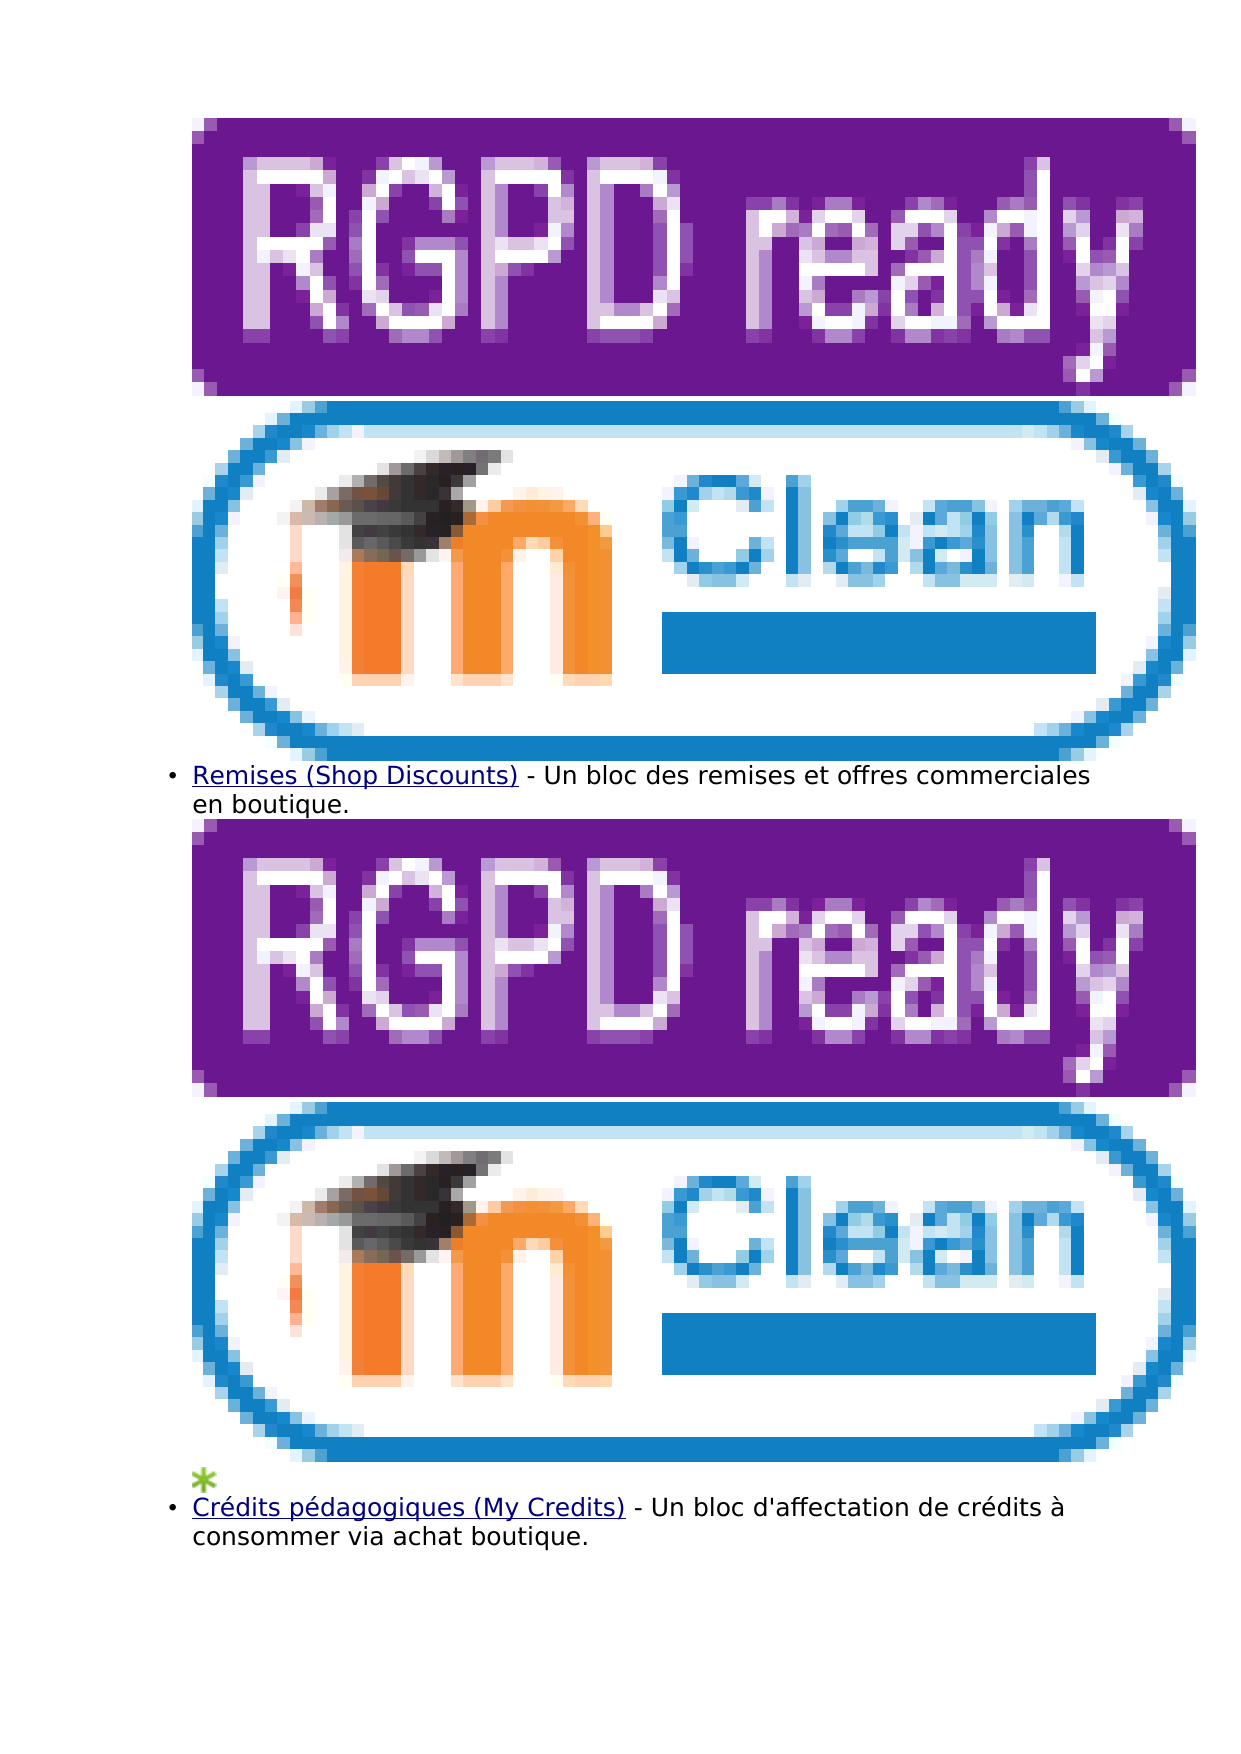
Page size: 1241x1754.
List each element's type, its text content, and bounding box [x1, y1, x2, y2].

picture [192, 118, 1196, 396]
list Remises (Shop Discounts) - Un bloc des remises et offres commerciales en boutique. [177, 761, 1122, 1493]
picture [192, 1102, 1196, 1462]
picture [192, 819, 1196, 1097]
picture [192, 1467, 217, 1493]
picture [192, 401, 1196, 761]
list [177, 118, 1122, 761]
list Crédits pédagogiques (My Credits) - Un bloc d'affectation de crédits à consommer via achat boutique. [177, 1493, 1122, 1551]
